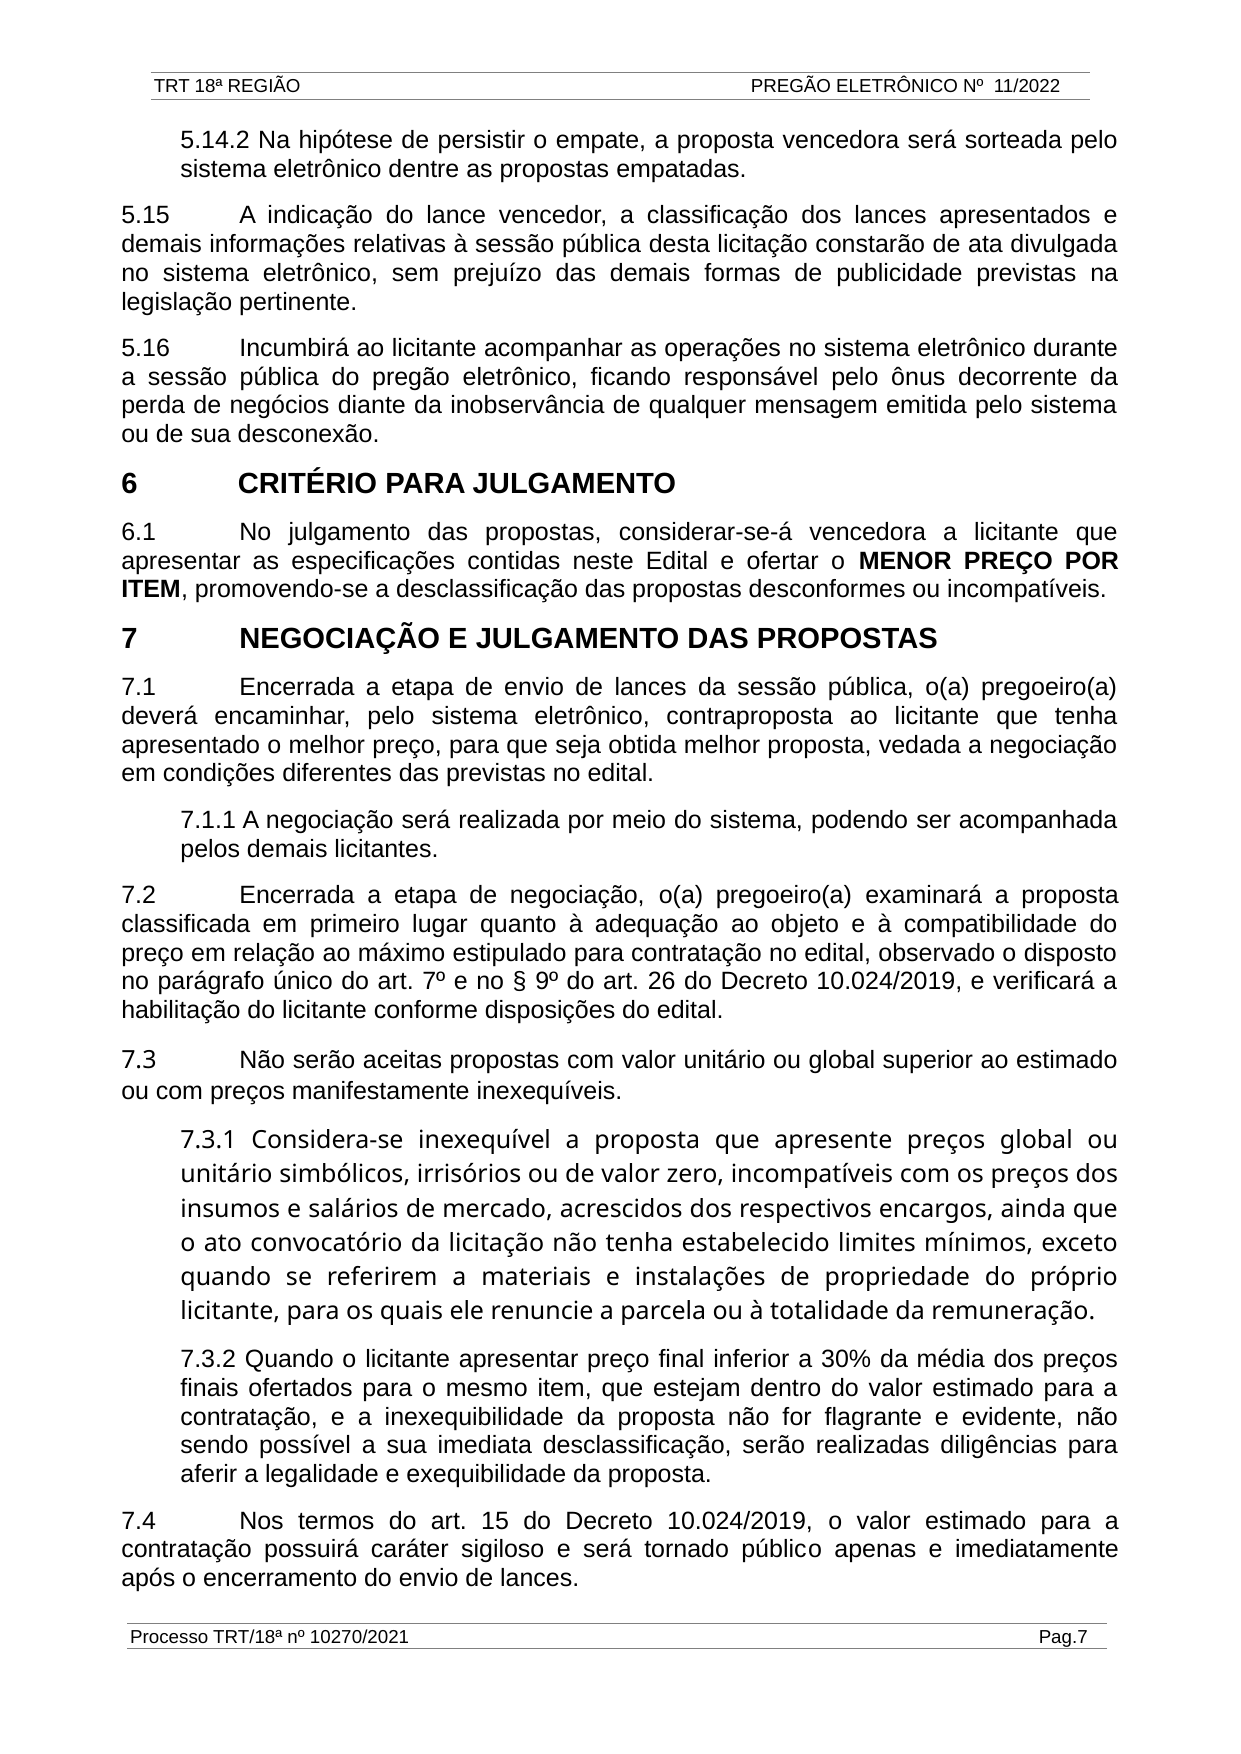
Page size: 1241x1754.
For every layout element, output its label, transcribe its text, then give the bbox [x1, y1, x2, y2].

text 5.14.2 Na hipótese de persistir o empate, a proposta vencedora será sorteada pelo sistema eletrônico dentre as propostas empatadas. [180, 125, 1119, 183]
text 6.1 No julgamento das propostas, considerar-se-á vencedora a licitante que apresentar as especificações contidas neste Edital e ofertar o MENOR PREÇO POR ITEM, promovendo-se a desclassificação das propostas desconformes ou incompatíveis. [121, 517, 1119, 603]
text 7.3.1 Considera-se inexequível a proposta que apresente preços global ou unitário simbólicos, irrisórios ou de valor zero, incompatíveis com os preços dos insumos e salários de mercado, acrescidos dos respectivos encargos, ainda que o ato convocatório da licitação não tenha estabelecido limites mínimos, exceto quando se referirem a materiais e instalações de propriedade do próprio licitante, para os quais ele renuncie a parcela ou à totalidade da remuneração. [180, 1122, 1119, 1326]
text 5.16 Incumbirá ao licitante acompanhar as operações no sistema eletrônico durante a sessão pública do pregão eletrônico, ficando responsável pelo ônus decorrente da perda de negócios diante da inobservância de qualquer mensagem emitida pelo sistema ou de sua desconexão. [121, 333, 1119, 448]
text 7.3 Não serão aceitas propostas com valor unitário ou global superior ao estimado ou com preços manifestamente inexequíveis. [121, 1042, 1119, 1104]
text 6 CRITÉRIO PARA JULGAMENTO [121, 466, 1119, 499]
text 7.2 Encerrada a etapa de negociação, o(a) pregoeiro(a) examinará a proposta classificada em primeiro lugar quanto à adequação ao objeto e à compatibilidade do preço em relação ao máximo estipulado para contratação no edital, observado o disposto no parágrafo único do art. 7º e no § 9º do art. 26 do Decreto 10.024/2019, e verificará a habilitação do licitante conforme disposições do edital. [121, 880, 1119, 1024]
text 7 NEGOCIAÇÃO E JULGAMENTO DAS PROPOSTAS [121, 621, 1119, 654]
text 7.1 Encerrada a etapa de envio de lances da sessão pública, o(a) pregoeiro(a) deverá encaminhar, pelo sistema eletrônico, contraproposta ao licitante que tenha apresentado o melhor preço, para que seja obtida melhor proposta, vedada a negociação em condições diferentes das previstas no edital. [121, 672, 1119, 787]
text 5.15 A indicação do lance vencedor, a classificação dos lances apresentados e demais informações relativas à sessão pública desta licitação constarão de ata divulgada no sistema eletrônico, sem prejuízo das demais formas de publicidade previstas na legislação pertinente. [121, 200, 1119, 315]
text 7.3.2 Quando o licitante apresentar preço final inferior a 30% da média dos preços finais ofertados para o mesmo item, que estejam dentro do valor estimado para a contratação, e a inexequibilidade da proposta não for flagrante e evidente, não sendo possível a sua imediata desclassificação, serão realizadas diligências para aferir a legalidade e exequibilidade da proposta. [180, 1344, 1119, 1488]
text 7.1.1 A negociação será realizada por meio do sistema, podendo ser acompanhada pelos demais licitantes. [180, 805, 1119, 862]
text 7.4 Nos termos do art. 15 do Decreto 10.024/2019, o valor estimado para a contratação possuirá caráter sigiloso e será tornado público apenas e imediatamente após o encerramento do envio de lances. [121, 1506, 1119, 1592]
